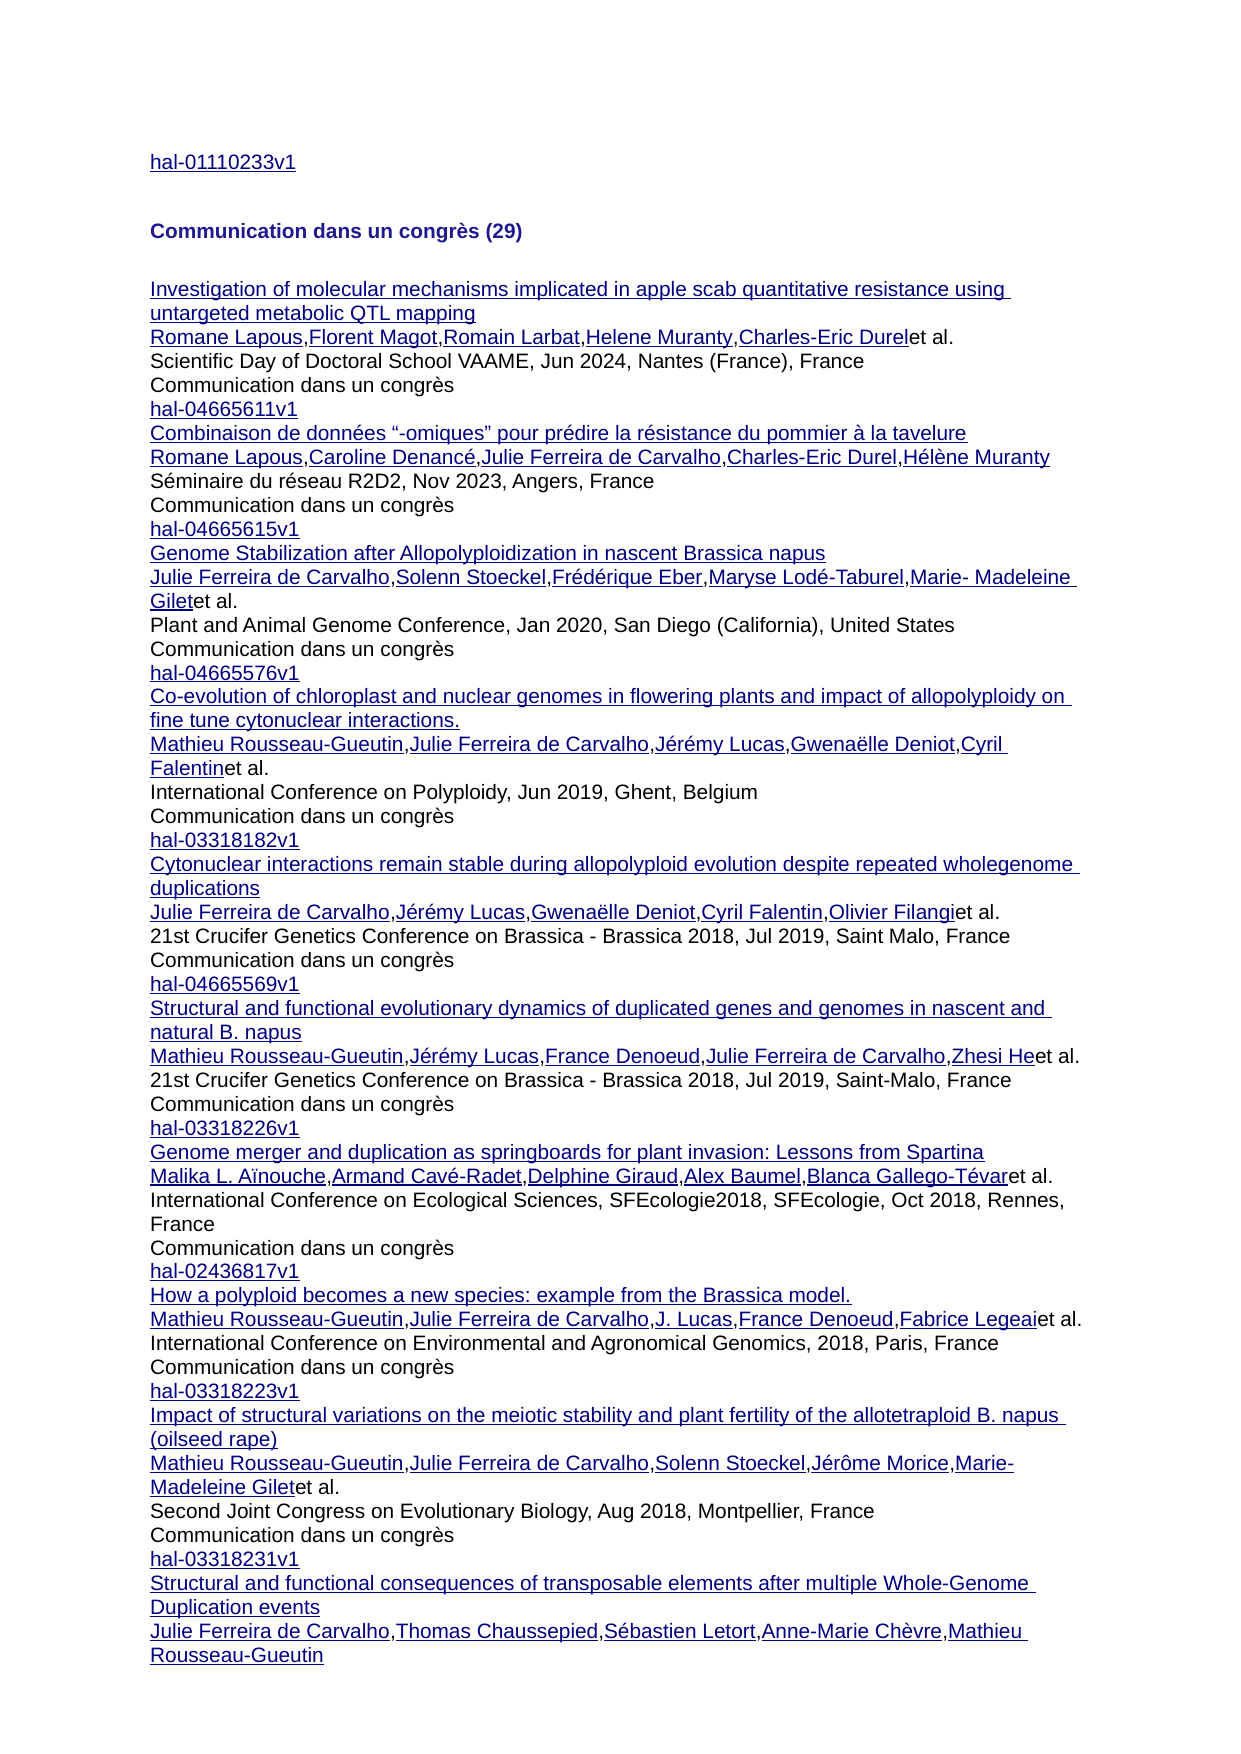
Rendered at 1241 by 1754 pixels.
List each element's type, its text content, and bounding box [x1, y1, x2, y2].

table_cell Structural and functional evolutionary dynamics of duplicated genes and genomes in nascent and natural B. napus Mathieu Rousseau-Gueutin,Jérémy Lucas,France Denoeud,Julie Ferreira de Carvalho,Zhesi Heet al. 21st Crucifer Genetics Conference on Brassica - Brassica 2018, Jul 2019, Saint-Malo, France Communication dans un congrès hal-03318226v1 [150, 996, 1090, 1139]
table_cell Impact of structural variations on the meiotic stability and plant fertility of the allotetraploid B. napus (oilseed rape) Mathieu Rousseau-Gueutin,Julie Ferreira de Carvalho,Solenn Stoeckel,Jérôme Morice,Marie-Madeleine Giletet al. Second Joint Congress on Evolutionary Biology, Aug 2018, Montpellier, France Communication dans un congrès hal-03318231v1 [150, 1403, 1090, 1571]
table_header Investigation of molecular mechanisms implicated in apple scab quantitative resistance using untargeted metabolic QTL mapping Romane Lapous,Florent Magot,Romain Larbat,Helene Muranty,Charles-Eric Durelet al. Scientific Day of Doctoral School VAAME, Jun 2024, Nantes (France), France Communication dans un congrès hal-04665611v1 [150, 277, 1090, 421]
table_cell Structural and functional consequences of transposable elements after multiple Whole-Genome Duplication events Julie Ferreira de Carvalho,Thomas Chaussepied,Sébastien Letort,Anne-Marie Chèvre,Mathieu Rousseau-Gueutin [150, 1571, 1090, 1667]
table_cell Genome merger and duplication as springboards for plant invasion: Lessons from Spartina Malika L. Aïnouche,Armand Cavé-Radet,Delphine Giraud,Alex Baumel,Blanca Gallego-Tévaret al. International Conference on Ecological Sciences, SFEcologie2018, SFEcologie, Oct 2018, Rennes, France Communication dans un congrès hal-02436817v1 [150, 1140, 1090, 1283]
table_cell Co-evolution of chloroplast and nuclear genomes in flowering plants and impact of allopolyploidy on fine tune cytonuclear interactions. Mathieu Rousseau-Gueutin,Julie Ferreira de Carvalho,Jérémy Lucas,Gwenaëlle Deniot,Cyril Falentinet al. International Conference on Polyploidy, Jun 2019, Ghent, Belgium Communication dans un congrès hal-03318182v1 [150, 684, 1090, 852]
table_cell hal-01110233v1 [150, 150, 1090, 174]
table_cell Genome Stabilization after Allopolyploidization in nascent Brassica napus Julie Ferreira de Carvalho,Solenn Stoeckel,Frédérique Eber,Maryse Lodé-Taburel,Marie- Madeleine Giletet al. Plant and Animal Genome Conference, Jan 2020, San Diego (California), United States Communication dans un congrès hal-04665576v1 [150, 541, 1090, 684]
table_cell Cytonuclear interactions remain stable during allopolyploid evolution despite repeated wholegenome duplications Julie Ferreira de Carvalho,Jérémy Lucas,Gwenaëlle Deniot,Cyril Falentin,Olivier Filangiet al. 21st Crucifer Genetics Conference on Brassica - Brassica 2018, Jul 2019, Saint Malo, France Communication dans un congrès hal-04665569v1 [150, 852, 1090, 996]
table_cell Combinaison de données “-omiques” pour prédire la résistance du pommier à la tavelure Romane Lapous,Caroline Denancé,Julie Ferreira de Carvalho,Charles-Eric Durel,Hélène Muranty Séminaire du réseau R2D2, Nov 2023, Angers, France Communication dans un congrès hal-04665615v1 [150, 421, 1090, 541]
subtitle Communication dans un congrès (29) [150, 219, 1090, 243]
table_cell How a polyploid becomes a new species: example from the Brassica model. Mathieu Rousseau-Gueutin,Julie Ferreira de Carvalho,J. Lucas,France Denoeud,Fabrice Legeaiet al. International Conference on Environmental and Agronomical Genomics, 2018, Paris, France Communication dans un congrès hal-03318223v1 [150, 1283, 1090, 1403]
